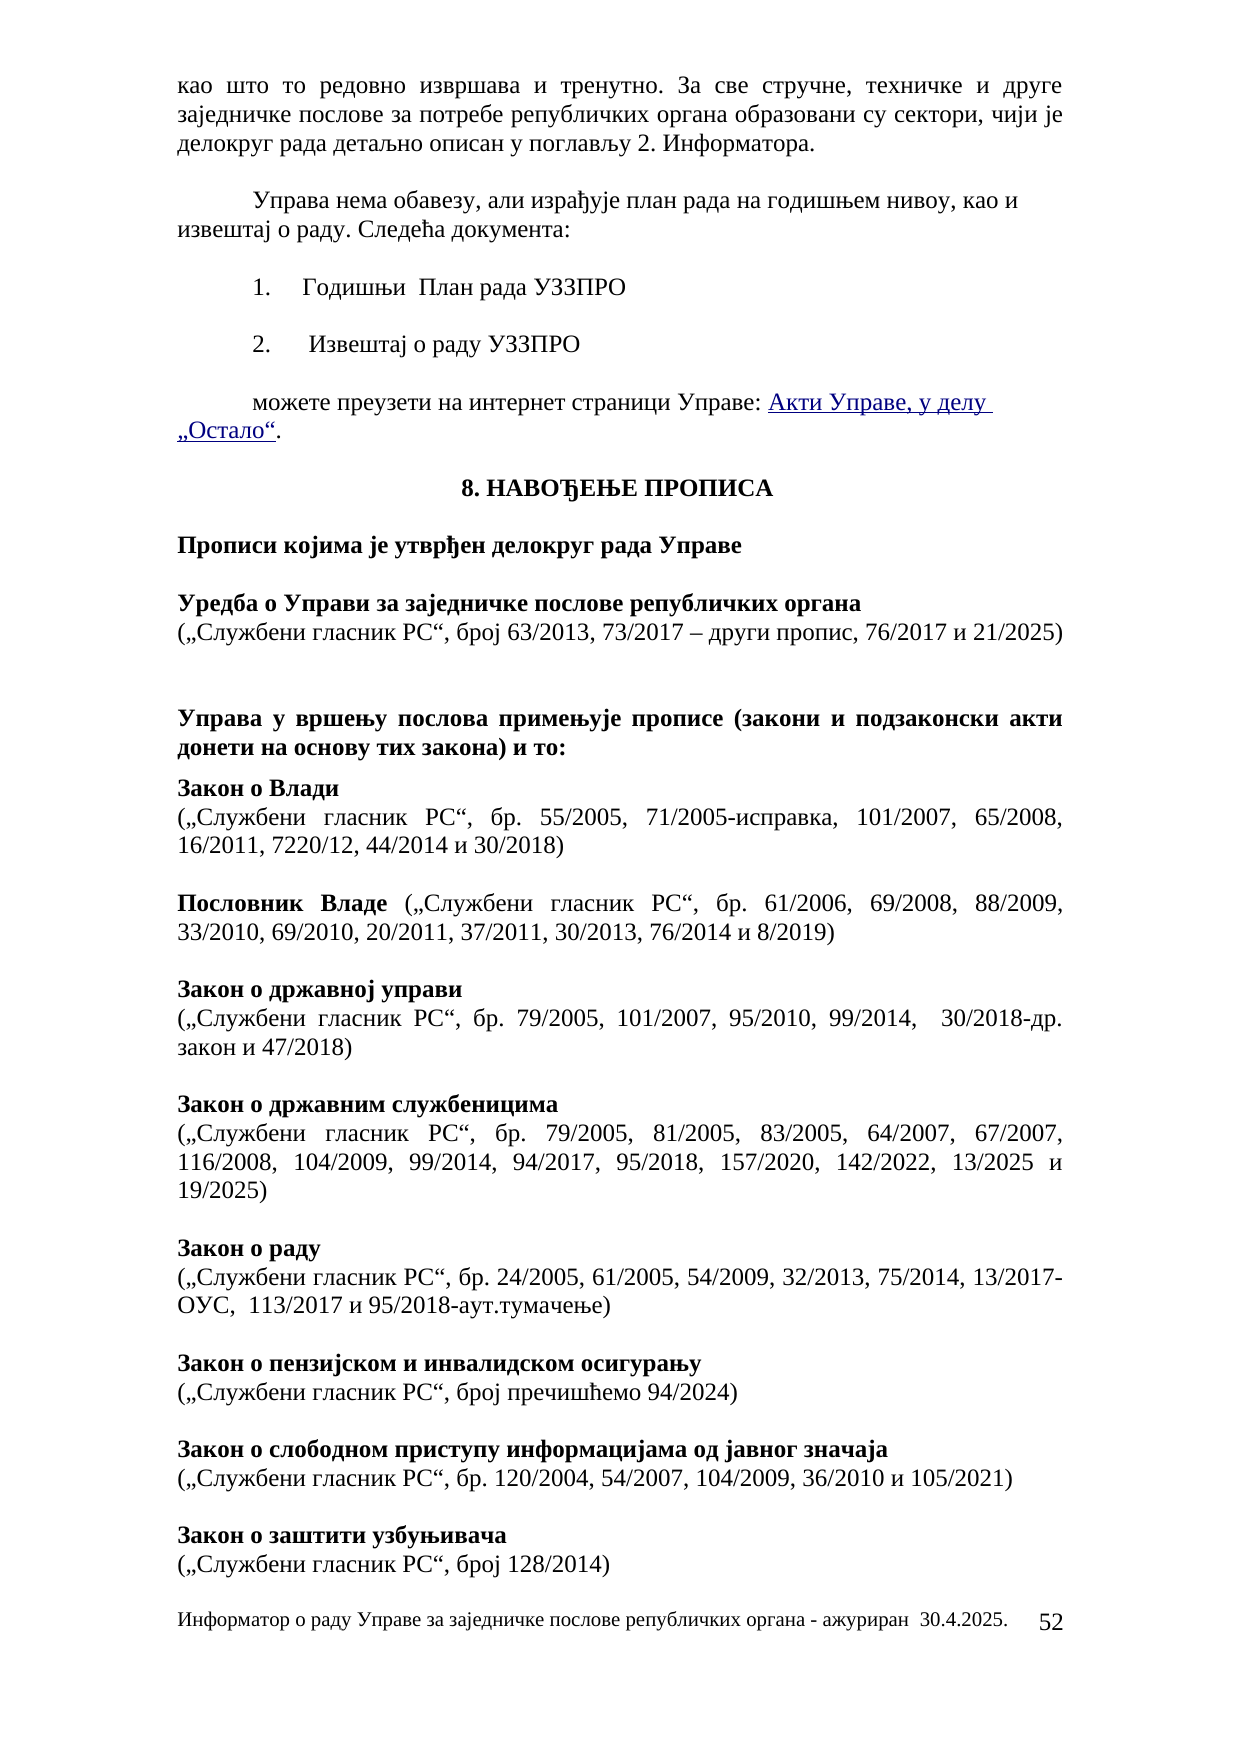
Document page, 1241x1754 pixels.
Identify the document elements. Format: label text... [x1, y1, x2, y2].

text можете преузети на интернет страници Управе: Акти Управе, у делу „Остало“. [177, 387, 1063, 444]
text Закон о слободном приступу информацијама од јавног значаја [177, 1434, 1063, 1463]
text Закон о државној управи [177, 974, 1063, 1003]
text Прописи којима је утврђен делокруг рада Управе [177, 531, 1063, 559]
text („Службени гласник РС“, број 128/2014) [177, 1549, 1063, 1578]
text 2. Извештај о раду УЗЗПРО [177, 329, 1063, 358]
text Уредба о Управи за заједничке послове републичких органа [177, 588, 1063, 617]
text Закон о пензијском и инвалидском осигурању [177, 1348, 1063, 1377]
subtitle 8. НАВОЂЕЊЕ ПРОПИСА [177, 473, 1063, 502]
text Пословник Владе („Службени гласник РС“, бр. 61/2006, 69/2008, 88/2009, 33/2010, 69/2010, 20/2011, 37/2011, 30/2013, 76/2014 и 8/2019) [177, 888, 1063, 946]
list Годишњи План рада УЗЗПРО [252, 272, 1063, 301]
text Закон о заштити узбуњивача [177, 1521, 1063, 1549]
text („Службени гласник РС“, бр. 79/2005, 81/2005, 83/2005, 64/2007, 67/2007, 116/2008, 104/2009, 99/2014, 94/2017, 95/2018, 157/2020, 142/2022, 13/2025 и 19/2025) [177, 1118, 1063, 1204]
text Закон о Влади [177, 773, 1063, 802]
text („Службени гласник РС“, број 63/2013, 73/2017 – други пропис, 76/2017 и 21/2025) [177, 617, 1063, 646]
text („Службени гласник РС“, бр. 120/2004, 54/2007, 104/2009, 36/2010 и 105/2021) [177, 1463, 1063, 1492]
text Управа нема обавезу, али израђује план рада на годишњем нивоу, као и извештај о раду. Следећа документа: [177, 186, 1063, 243]
text Закон о раду [177, 1233, 1063, 1262]
text („Службени гласник РС“, бр. 24/2005, 61/2005, 54/2009, 32/2013, 75/2014, 13/2017-ОУС, 113/2017 и 95/2018-аут.тумачење) [177, 1262, 1063, 1319]
text Управа у вршењу послова примењује прописе (закони и подзаконски акти донети на основу тих закона) и то: [177, 703, 1063, 761]
text Закон о државним службеницима [177, 1089, 1063, 1118]
text („Службени гласник РС“, број пречишћемо 94/2024) [177, 1377, 1063, 1406]
text („Службени гласник РС“, бр. 79/2005, 101/2007, 95/2010, 99/2014, 30/2018-др. закон и 47/2018) [177, 1003, 1063, 1061]
text као што то редовно извршава и тренутно. За све стручне, техничке и друге заједничке послове за потребе републичких органа образовани су сектори, чији је делокруг рада детаљно описан у поглављу 2. Информатора. [177, 71, 1063, 157]
text („Службени гласник РС“, бр. 55/2005, 71/2005-исправка, 101/2007, 65/2008, 16/2011, 7220/12, 44/2014 и 30/2018) [177, 802, 1063, 859]
